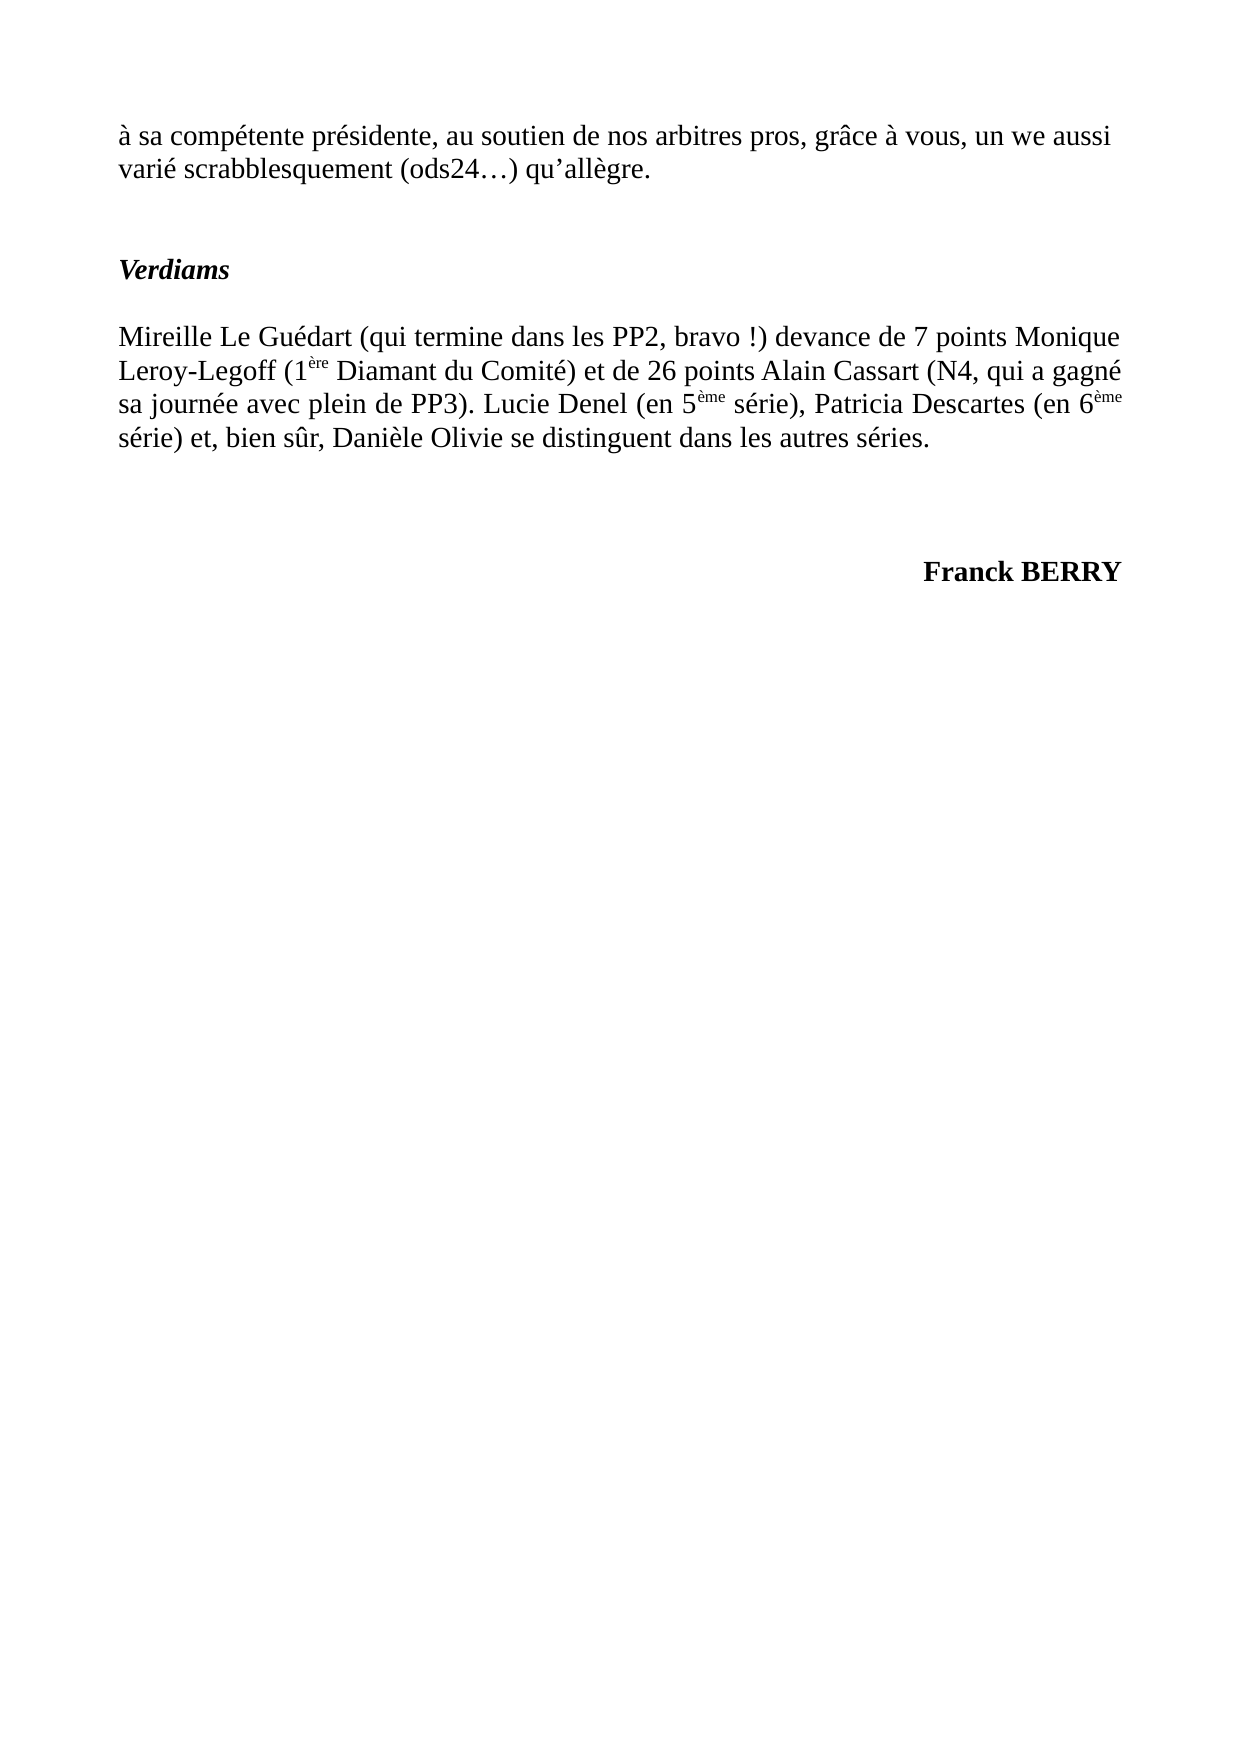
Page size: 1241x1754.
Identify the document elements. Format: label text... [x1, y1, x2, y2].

text à sa compétente présidente, au soutien de nos arbitres pros, grâce à vous, un we aussi varié scrabblesquement (ods24…) qu’allègre. [118, 118, 1122, 185]
text Mireille Le Guédart (qui termine dans les PP2, bravo !) devance de 7 points Monique Leroy-Legoff (1ère Diamant du Comité) et de 26 points Alain Cassart (N4, qui a gagné sa journée avec plein de PP3). Lucie Denel (en 5ème série), Patricia Descartes (en 6ème série) et, bien sûr, Danièle Olivie se distinguent dans les autres séries. [118, 319, 1122, 453]
text Verdiams [118, 252, 1122, 286]
text Franck BERRY [118, 554, 1122, 588]
